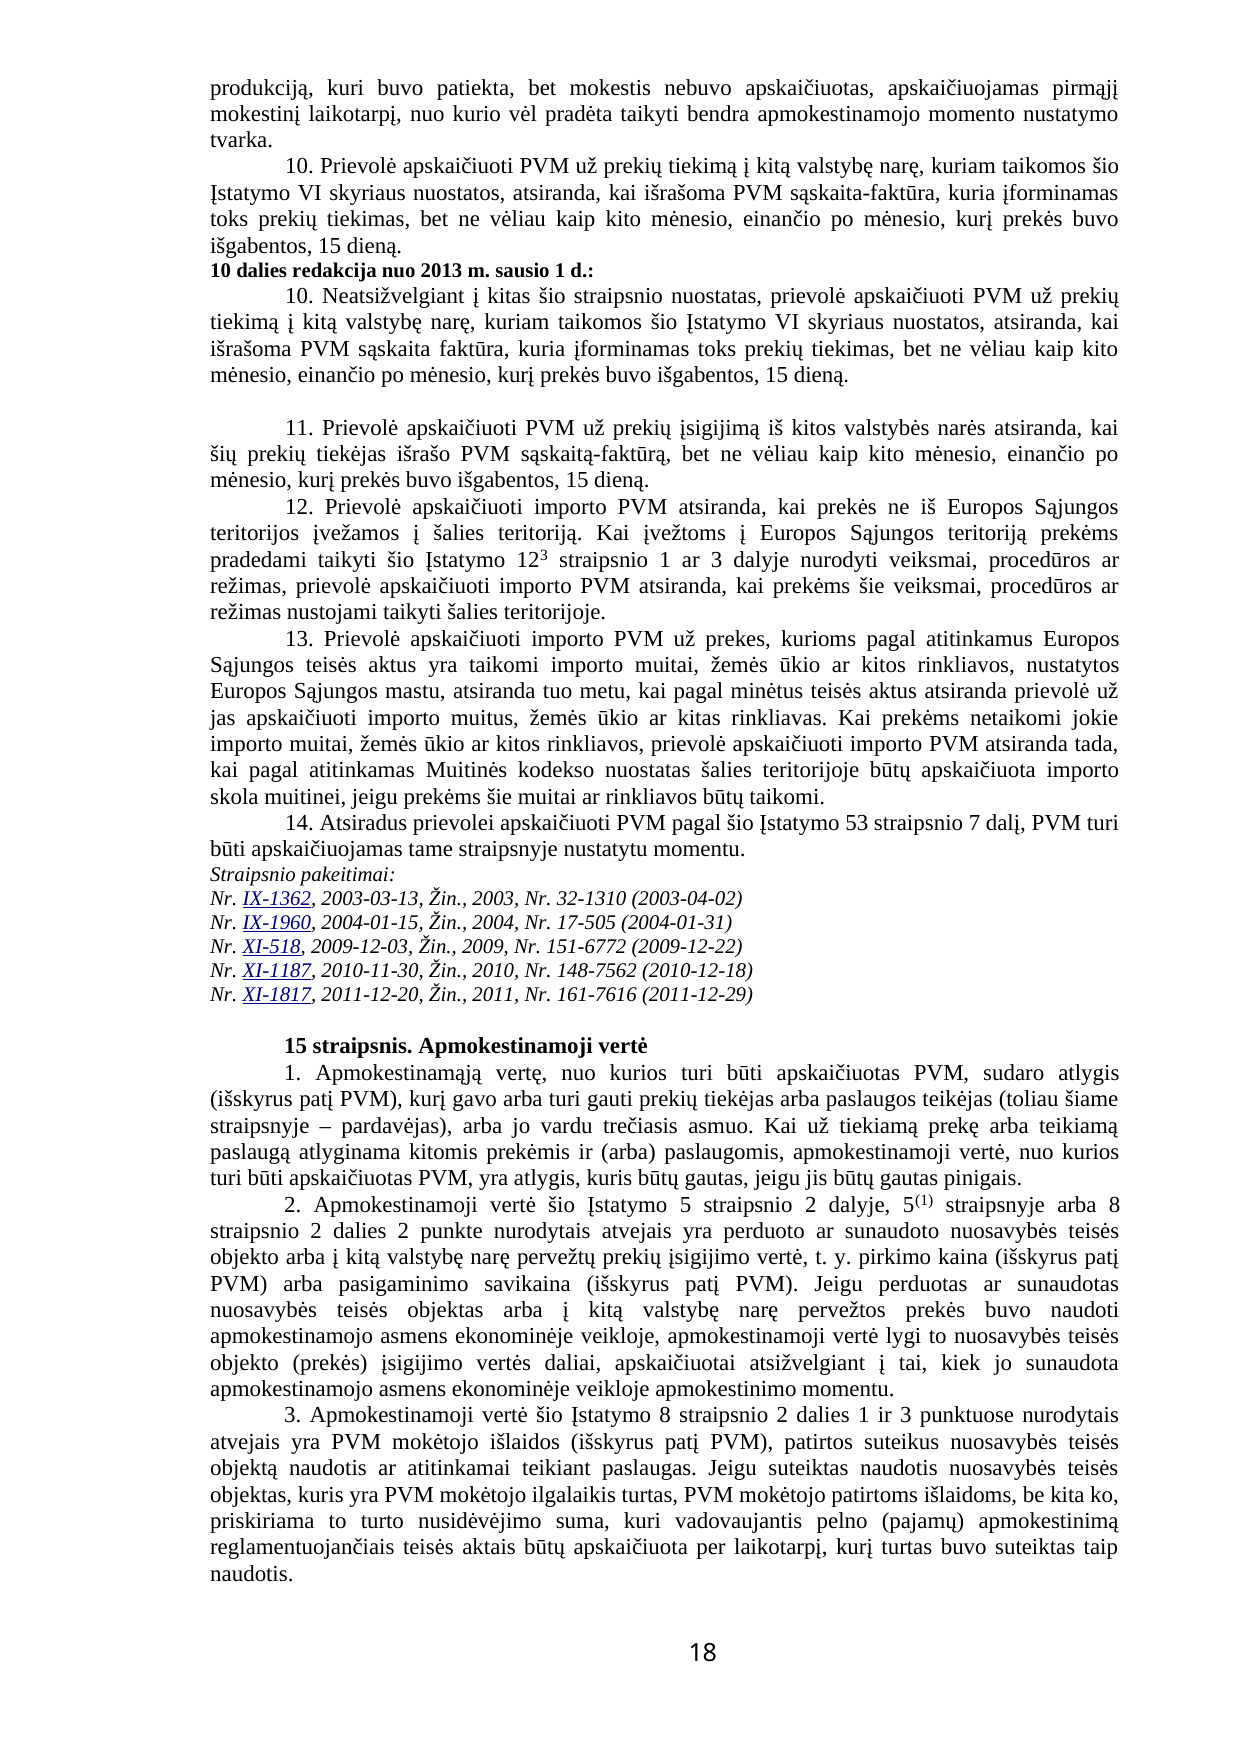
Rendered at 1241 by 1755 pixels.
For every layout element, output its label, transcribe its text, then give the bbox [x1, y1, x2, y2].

text Nr. IX-1960, 2004-01-15, Žin., 2004, Nr. 17-505 (2004-01-31) [210, 910, 1120, 934]
text 10. Prievolė apskaičiuoti PVM už prekių tiekimą į kitą valstybę narę, kuriam taikomos šio Įstatymo VI skyriaus nuostatos, atsiranda, kai išrašoma PVM sąskaita-faktūra, kuria įforminamas toks prekių tiekimas, bet ne vėliau kaip kito mėnesio, einančio po mėnesio, kurį prekės buvo išgabentos, 15 dieną. [210, 153, 1120, 258]
text 13. Prievolė apskaičiuoti importo PVM už prekes, kurioms pagal atitinkamus Europos Sąjungos teisės aktus yra taikomi importo muitai, žemės ūkio ar kitos rinkliavos, nustatytos Europos Sąjungos mastu, atsiranda tuo metu, kai pagal minėtus teisės aktus atsiranda prievolė už jas apskaičiuoti importo muitus, žemės ūkio ar kitas rinkliavas. Kai prekėms netaikomi jokie importo muitai, žemės ūkio ar kitos rinkliavos, prievolė apskaičiuoti importo PVM atsiranda tada, kai pagal atitinkamas Muitinės kodekso nuostatas šalies teritorijoje būtų apskaičiuota importo skola muitinei, jeigu prekėms šie muitai ar rinkliavos būtų taikomi. [210, 625, 1120, 809]
text Nr. XI-1187, 2010-11-30, Žin., 2010, Nr. 148-7562 (2010-12-18) [210, 958, 1120, 982]
text 12. Prievolė apskaičiuoti importo PVM atsiranda, kai prekės ne iš Europos Sąjungos teritorijos įvežamos į šalies teritoriją. Kai įvežtoms į Europos Sąjungos teritoriją prekėms pradedami taikyti šio Įstatymo 123 straipsnio 1 ar 3 dalyje nurodyti veiksmai, procedūros ar režimas, prievolė apskaičiuoti importo PVM atsiranda, kai prekėms šie veiksmai, procedūros ar režimas nustojami taikyti šalies teritorijoje. [210, 493, 1120, 625]
text Nr. XI-1817, 2011-12-20, Žin., 2011, Nr. 161-7616 (2011-12-29) [210, 982, 1120, 1006]
text 14. Atsiradus prievolei apskaičiuoti PVM pagal šio Įstatymo 53 straipsnio 7 dalį, PVM turi būti apskaičiuojamas tame straipsnyje nustatytu momentu. [210, 809, 1120, 862]
text Nr. XI-518, 2009-12-03, Žin., 2009, Nr. 151-6772 (2009-12-22) [210, 934, 1120, 958]
text 3. Apmokestinamoji vertė šio Įstatymo 8 straipsnio 2 dalies 1 ir 3 punktuose nurodytais atvejais yra PVM mokėtojo išlaidos (išskyrus patį PVM), patirtos suteikus nuosavybės teisės objektą naudotis ar atitinkamai teikiant paslaugas. Jeigu suteiktas naudotis nuosavybės teisės objektas, kuris yra PVM mokėtojo ilgalaikis turtas, PVM mokėtojo patirtoms išlaidoms, be kita ko, priskiriama to turto nusidėvėjimo suma, kuri vadovaujantis pelno (pajamų) apmokestinimą reglamentuojančiais teisės aktais būtų apskaičiuota per laikotarpį, kurį turtas buvo suteiktas taip naudotis. [210, 1402, 1120, 1586]
text 15 straipsnis. Apmokestinamoji vertė [210, 1033, 1120, 1059]
text Nr. IX-1362, 2003-03-13, Žin., 2003, Nr. 32-1310 (2003-04-02) [210, 886, 1120, 910]
text 2. Apmokestinamoji vertė šio Įstatymo 5 straipsnio 2 dalyje, 5(1) straipsnyje arba 8 straipsnio 2 dalies 2 punkte nurodytais atvejais yra perduoto ar sunaudoto nuosavybės teisės objekto arba į kitą valstybę narę pervežtų prekių įsigijimo vertė, t. y. pirkimo kaina (išskyrus patį PVM) arba pasigaminimo savikaina (išskyrus patį PVM). Jeigu perduotas ar sunaudotas nuosavybės teisės objektas arba į kitą valstybę narę pervežtos prekės buvo naudoti apmokestinamojo asmens ekonominėje veikloje, apmokestinamoji vertė lygi to nuosavybės teisės objekto (prekės) įsigijimo vertės daliai, apskaičiuotai atsižvelgiant į tai, kiek jo sunaudota apmokestinamojo asmens ekonominėje veikloje apmokestinimo momentu. [210, 1191, 1120, 1402]
text 10 dalies redakcija nuo 2013 m. sausio 1 d.: [210, 258, 1120, 282]
text 10. Neatsižvelgiant į kitas šio straipsnio nuostatas, prievolė apskaičiuoti PVM už prekių tiekimą į kitą valstybę narę, kuriam taikomos šio Įstatymo VI skyriaus nuostatos, atsiranda, kai išrašoma PVM sąskaita faktūra, kuria įforminamas toks prekių tiekimas, bet ne vėliau kaip kito mėnesio, einančio po mėnesio, kurį prekės buvo išgabentos, 15 dieną. [210, 282, 1120, 387]
text 1. Apmokestinamąją vertę, nuo kurios turi būti apskaičiuotas PVM, sudaro atlygis (išskyrus patį PVM), kurį gavo arba turi gauti prekių tiekėjas arba paslaugos teikėjas (toliau šiame straipsnyje – pardavėjas), arba jo vardu trečiasis asmuo. Kai už tiekiamą prekę arba teikiamą paslaugą atlyginama kitomis prekėmis ir (arba) paslaugomis, apmokestinamoji vertė, nuo kurios turi būti apskaičiuotas PVM, yra atlygis, kuris būtų gautas, jeigu jis būtų gautas pinigais. [210, 1059, 1120, 1191]
text 11. Prievolė apskaičiuoti PVM už prekių įsigijimą iš kitos valstybės narės atsiranda, kai šių prekių tiekėjas išrašo PVM sąskaitą-faktūrą, bet ne vėliau kaip kito mėnesio, einančio po mėnesio, kurį prekės buvo išgabentos, 15 dieną. [210, 414, 1120, 493]
text Straipsnio pakeitimai: [210, 862, 1120, 886]
text produkciją, kuri buvo patiekta, bet mokestis nebuvo apskaičiuotas, apskaičiuojamas pirmąjį mokestinį laikotarpį, nuo kurio vėl pradėta taikyti bendra apmokestinamojo momento nustatymo tvarka. [210, 73, 1120, 153]
